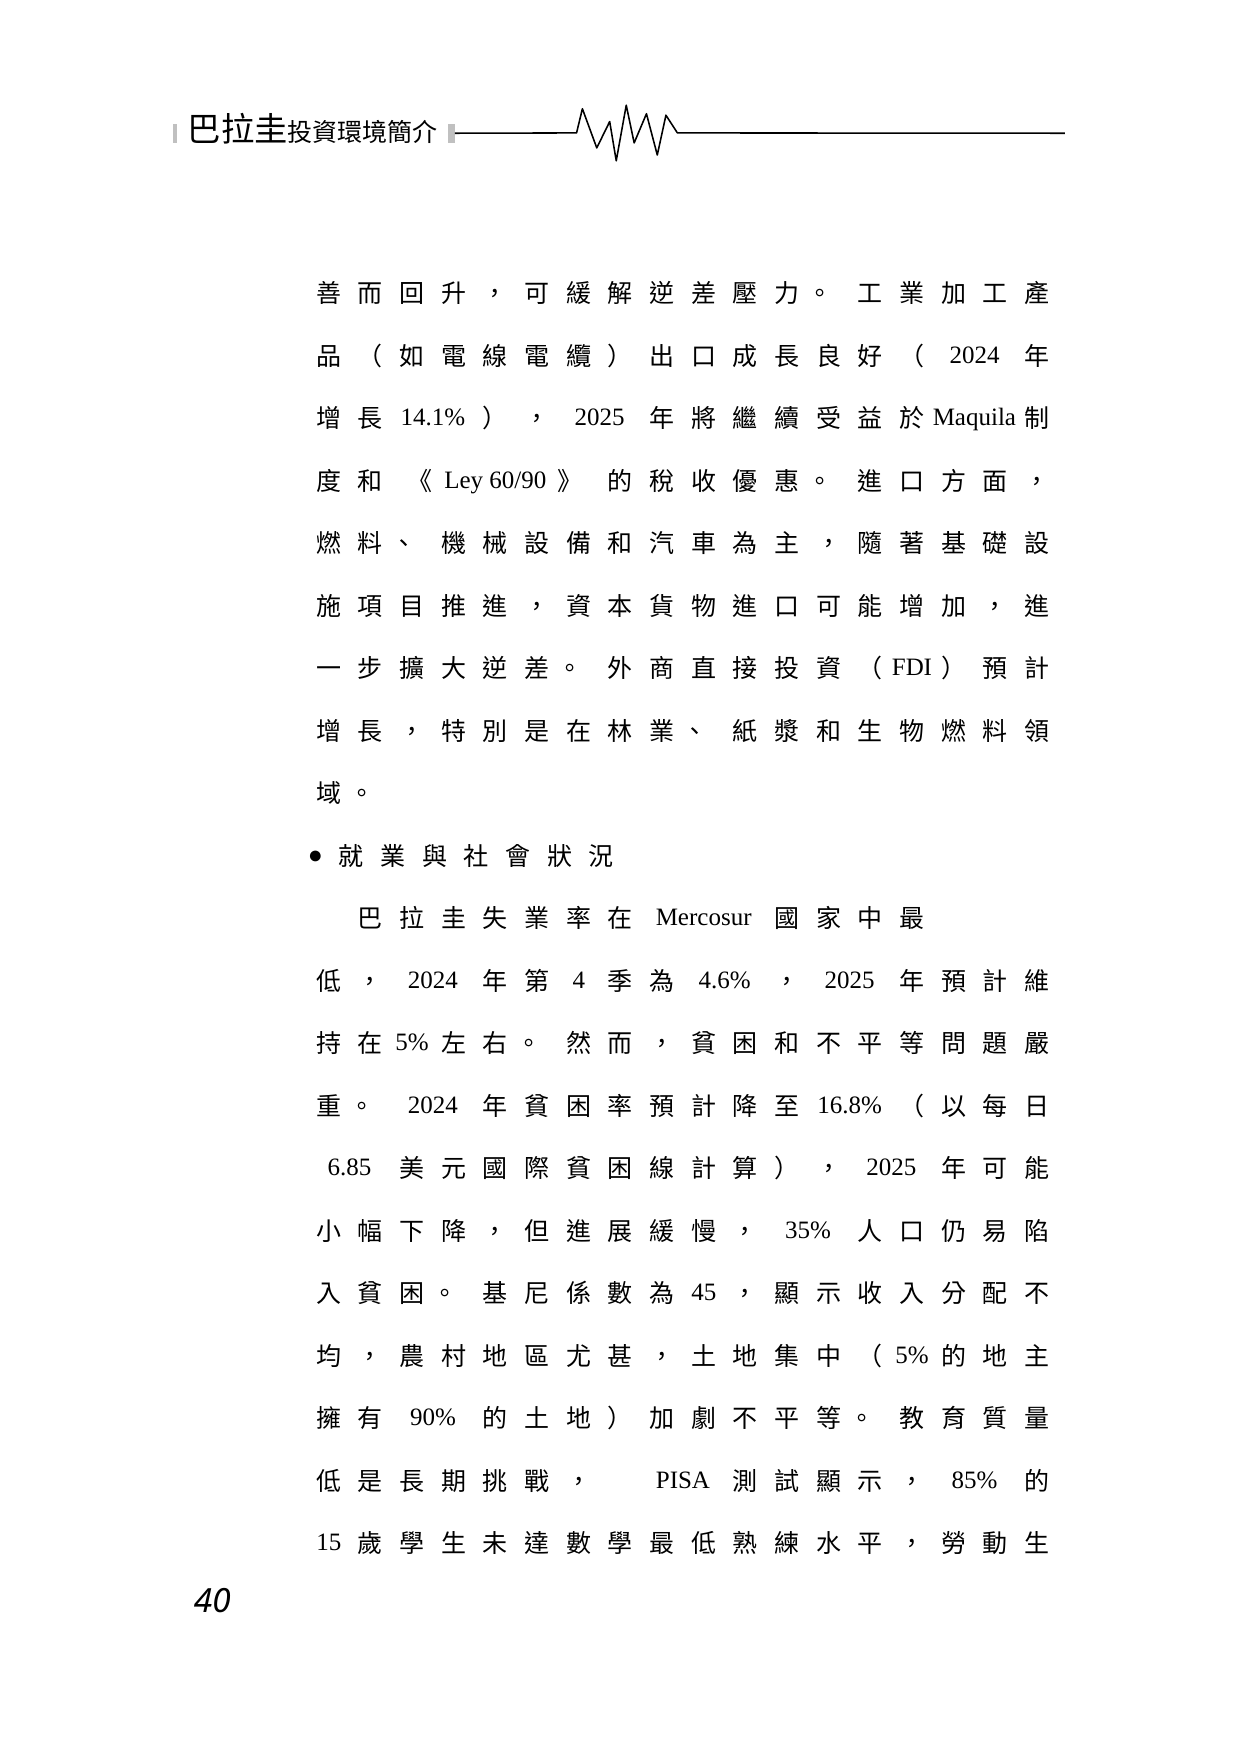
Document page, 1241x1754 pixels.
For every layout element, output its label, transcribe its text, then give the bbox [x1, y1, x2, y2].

text ● 就業與社會狀況 [281, 813, 1058, 875]
text 巴拉圭失業率在Mercosur國家中最低，2024年第4季為4.6%，2025年預計維持在5%左右。然而，貧困和不平等問題嚴重。2024年貧困率預計降至16.8%（以每日6.85美元國際貧困線計算），2025年可能小幅下降，但進展緩慢，35%人口仍易陷入貧困。基尼係數為45，顯示收入分配不均，農村地區尤甚，土地集中（5%的地主擁有90%的土地）加劇不平等。教育質量低是長期挑戰， PISA測試顯示，85%的15歲學生未達數學最低熟練水平，勞動生 [281, 875, 1058, 1563]
text 善而回升，可緩解逆差壓力。工業加工產品（如電線電纜）出口成長良好（2024年增長14.1%），2025年將繼續受益於Maquila制度和《Ley 60/90》的稅收優惠。進口方面，燃料、機械設備和汽車為主，隨著基礎設施項目推進，資本貨物進口可能增加，進一步擴大逆差。外商直接投資（FDI）預計增長，特別是在林業、紙漿和生物燃料領域。 [281, 250, 1058, 813]
